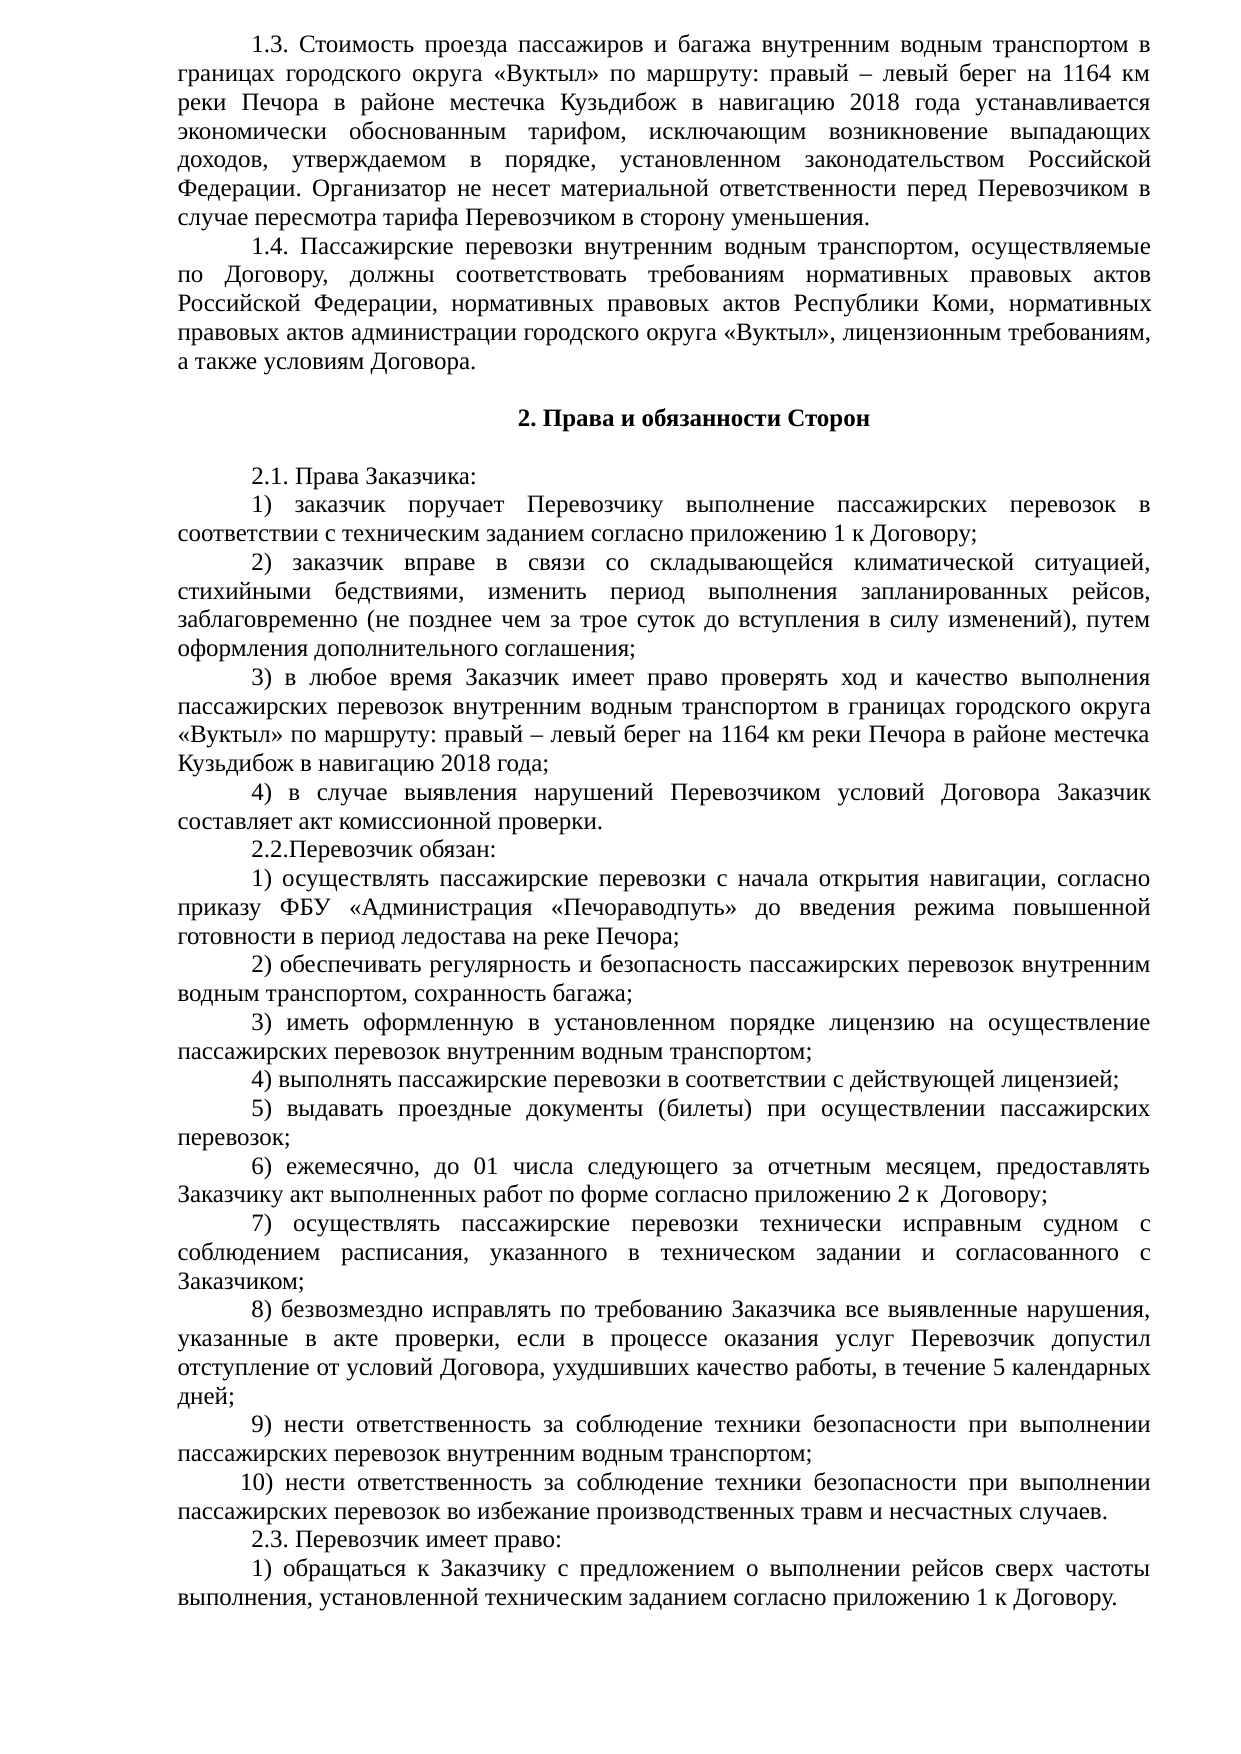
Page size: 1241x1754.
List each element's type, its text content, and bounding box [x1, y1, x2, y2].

text 2. Права и обязанности Сторон [177, 403, 1152, 432]
text 9) нести ответственность за соблюдение техники безопасности при выполнении пассажирских перевозок внутренним водным транспортом; [177, 1409, 1152, 1467]
text 3) иметь оформленную в установленном порядке лицензию на осуществление пассажирских перевозок внутренним водным транспортом; [177, 1007, 1152, 1064]
text 7) осуществлять пассажирские перевозки технически исправным судном с соблюдением расписания, указанного в техническом задании и согласованного с Заказчиком; [177, 1208, 1152, 1294]
text 1.4. Пассажирские перевозки внутренним водным транспортом, осуществляемые по Договору, должны соответствовать требованиям нормативных правовых актов Российской Федерации, нормативных правовых актов Республики Коми, нормативных правовых актов администрации городского округа «Вуктыл», лицензионным требованиям, а также условиям Договора. [177, 231, 1152, 374]
text 2) заказчик вправе в связи со складывающейся климатической ситуацией, стихийными бедствиями, изменить период выполнения запланированных рейсов, заблаговременно (не позднее чем за трое суток до вступления в силу изменений), путем оформления дополнительного соглашения; [177, 547, 1152, 662]
text 1) осуществлять пассажирские перевозки с начала открытия навигации, согласно приказу ФБУ «Администрация «Печораводпуть» до введения режима повышенной готовности в период ледостава на реке Печора; [177, 863, 1152, 949]
text 2.3. Перевозчик имеет право: [177, 1524, 1152, 1553]
text 6) ежемесячно, до 01 числа следующего за отчетным месяцем, предоставлять Заказчику акт выполненных работ по форме согласно приложению 2 к Договору; [177, 1151, 1152, 1208]
text 2) обеспечивать регулярность и безопасность пассажирских перевозок внутренним водным транспортом, сохранность багажа; [177, 949, 1152, 1007]
text 2.1. Права Заказчика: [177, 461, 1152, 489]
text 8) безвозмездно исправлять по требованию Заказчика все выявленные нарушения, указанные в акте проверки, если в процессе оказания услуг Перевозчик допустил отступление от условий Договора, ухудшивших качество работы, в течение 5 календарных дней; [177, 1294, 1152, 1409]
text 1.3. Стоимость проезда пассажиров и багажа внутренним водным транспортом в границах городского округа «Вуктыл» по маршруту: правый – левый берег на 1164 км реки Печора в районе местечка Кузьдибож в навигацию 2018 года устанавливается экономически обоснованным тарифом, исключающим возникновение выпадающих доходов, утверждаемом в порядке, установленном законодательством Российской Федерации. Организатор не несет материальной ответственности перед Перевозчиком в случае пересмотра тарифа Перевозчиком в сторону уменьшения. [177, 29, 1152, 231]
text 5) выдавать проездные документы (билеты) при осуществлении пассажирских перевозок; [177, 1093, 1152, 1151]
text 4) в случае выявления нарушений Перевозчиком условий Договора Заказчик составляет акт комиссионной проверки. [177, 777, 1152, 834]
text 2.2.Перевозчик обязан: [177, 834, 1152, 863]
text 1) обращаться к Заказчику с предложением о выполнении рейсов сверх частоты выполнения, установленной техническим заданием согласно приложению 1 к Договору. [177, 1553, 1152, 1611]
text 10) нести ответственность за соблюдение техники безопасности при выполнении пассажирских перевозок во избежание производственных травм и несчастных случаев. [177, 1467, 1152, 1524]
text 4) выполнять пассажирские перевозки в соответствии с действующей лицензией; [177, 1064, 1152, 1093]
text 3) в любое время Заказчик имеет право проверять ход и качество выполнения пассажирских перевозок внутренним водным транспортом в границах городского округа «Вуктыл» по маршруту: правый – левый берег на 1164 км реки Печора в районе местечка Кузьдибож в навигацию 2018 года; [177, 662, 1152, 777]
text 1) заказчик поручает Перевозчику выполнение пассажирских перевозок в соответствии с техническим заданием согласно приложению 1 к Договору; [177, 489, 1152, 547]
